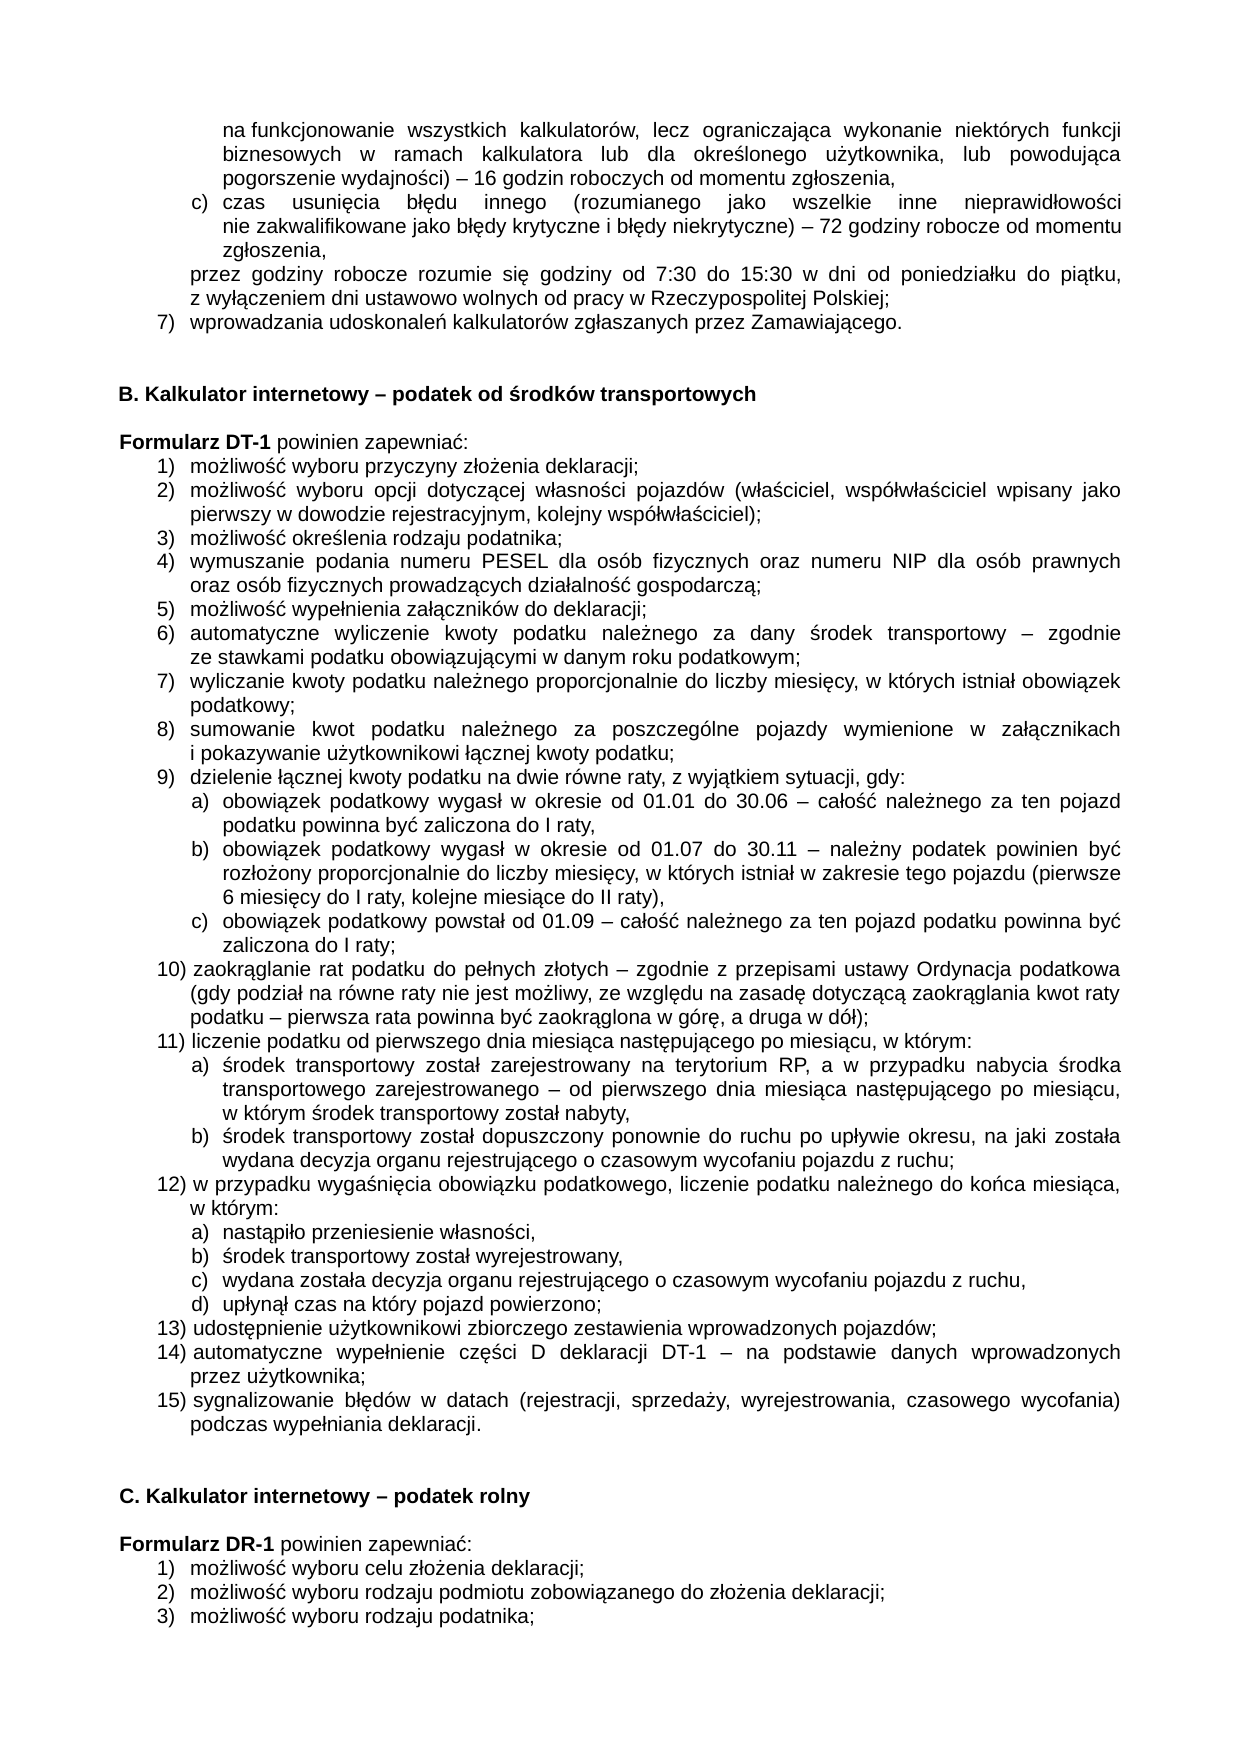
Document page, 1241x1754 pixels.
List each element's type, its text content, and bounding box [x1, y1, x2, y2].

subtitle wymuszanie podania numeru PESEL dla osób fizycznych oraz numeru NIP dla osób prawnych oraz osób fizycznych prowadzących działalność gospodarczą; [157, 549, 1122, 597]
subtitle upłynął czas na który pojazd powierzono; [191, 1292, 1122, 1316]
subtitle obowiązek podatkowy wygasł w okresie od 01.07 do 30.11 – należny podatek powinien być rozłożony proporcjonalnie do liczby miesięcy, w których istniał w zakresie tego pojazdu (pierwsze 6 miesięcy do I raty, kolejne miesiące do II raty), [191, 837, 1122, 909]
subtitle środek transportowy został zarejestrowany na terytorium RP, a w przypadku nabycia środka transportowego zarejestrowanego – od pierwszego dnia miesiąca następującego po miesiącu, w którym środek transportowy został nabyty, [191, 1052, 1122, 1124]
subtitle wyliczanie kwoty podatku należnego proporcjonalnie do liczby miesięcy, w których istniał obowiązek podatkowy; [157, 669, 1122, 717]
subtitle nastąpiło przeniesienie własności, [191, 1220, 1122, 1244]
subtitle Formularz DR-1 powinien zapewniać: [118, 1532, 1122, 1556]
subtitle Formularz DT-1 powinien zapewniać: [118, 429, 1122, 453]
subtitle czas usunięcia błędu innego (rozumianego jako wszelkie inne nieprawidłowości nie zakwalifikowane jako błędy krytyczne i błędy niekrytyczne) – 72 godziny robocze od momentu zgłoszenia, [191, 190, 1122, 262]
subtitle C. Kalkulator internetowy – podatek rolny [118, 1484, 1122, 1508]
subtitle automatyczne wypełnienie części D deklaracji DT-1 – na podstawie danych wprowadzonych przez użytkownika; [157, 1340, 1122, 1388]
list możliwość wyboru rodzaju podatnika; [157, 1603, 1122, 1627]
subtitle możliwość wyboru przyczyny złożenia deklaracji; [157, 453, 1122, 477]
list możliwość wyboru rodzaju podmiotu zobowiązanego do złożenia deklaracji; [157, 1579, 1122, 1603]
subtitle sygnalizowanie błędów w datach (rejestracji, sprzedaży, wyrejestrowania, czasowego wycofania) podczas wypełniania deklaracji. [157, 1388, 1122, 1436]
subtitle środek transportowy został wyrejestrowany, [191, 1244, 1122, 1268]
subtitle wprowadzania udoskonaleń kalkulatorów zgłaszanych przez Zamawiającego. [157, 310, 1122, 334]
list możliwość wyboru celu złożenia deklaracji; [157, 1556, 1122, 1579]
subtitle zaokrąglanie rat podatku do pełnych złotych – zgodnie z przepisami ustawy Ordynacja podatkowa (gdy podział na równe raty nie jest możliwy, ze względu na zasadę dotyczącą zaokrąglania kwot raty podatku – pierwsza rata powinna być zaokrąglona w górę, a druga w dół); [157, 957, 1122, 1028]
subtitle możliwość określenia rodzaju podatnika; [157, 525, 1122, 549]
subtitle obowiązek podatkowy powstał od 01.09 – całość należnego za ten pojazd podatku powinna być zaliczona do I raty; [191, 909, 1122, 957]
subtitle możliwość wyboru opcji dotyczącej własności pojazdów (właściciel, współwłaściciel wpisany jako pierwszy w dowodzie rejestracyjnym, kolejny współwłaściciel); [157, 477, 1122, 525]
subtitle środek transportowy został dopuszczony ponownie do ruchu po upływie okresu, na jaki została wydana decyzja organu rejestrującego o czasowym wycofaniu pojazdu z ruchu; [191, 1124, 1122, 1172]
subtitle udostępnienie użytkownikowi zbiorczego zestawienia wprowadzonych pojazdów; [157, 1316, 1122, 1340]
subtitle dzielenie łącznej kwoty podatku na dwie równe raty, z wyjątkiem sytuacji, gdy: [157, 765, 1122, 789]
subtitle B. Kalkulator internetowy – podatek od środków transportowych [118, 382, 1122, 406]
subtitle liczenie podatku od pierwszego dnia miesiąca następującego po miesiącu, w którym: [157, 1028, 1122, 1052]
subtitle obowiązek podatkowy wygasł w okresie od 01.01 do 30.06 – całość należnego za ten pojazd podatku powinna być zaliczona do I raty, [191, 789, 1122, 837]
subtitle sumowanie kwot podatku należnego za poszczególne pojazdy wymienione w załącznikach i pokazywanie użytkownikowi łącznej kwoty podatku; [157, 717, 1122, 765]
subtitle wydana została decyzja organu rejestrującego o czasowym wycofaniu pojazdu z ruchu, [191, 1268, 1122, 1292]
subtitle na funkcjonowanie wszystkich kalkulatorów, lecz ograniczająca wykonanie niektórych funkcji biznesowych w ramach kalkulatora lub dla określonego użytkownika, lub powodująca pogorszenie wydajności) – 16 godzin roboczych od momentu zgłoszenia, [191, 118, 1122, 190]
subtitle możliwość wypełnienia załączników do deklaracji; [157, 597, 1122, 621]
subtitle w przypadku wygaśnięcia obowiązku podatkowego, liczenie podatku należnego do końca miesiąca, w którym: [157, 1172, 1122, 1220]
subtitle automatyczne wyliczenie kwoty podatku należnego za dany środek transportowy – zgodnie ze stawkami podatku obowiązującymi w danym roku podatkowym; [157, 621, 1122, 669]
subtitle przez godziny robocze rozumie się godziny od 7:30 do 15:30 w dni od poniedziałku do piątku, z wyłączeniem dni ustawowo wolnych od pracy w Rzeczypospolitej Polskiej; [157, 262, 1122, 310]
